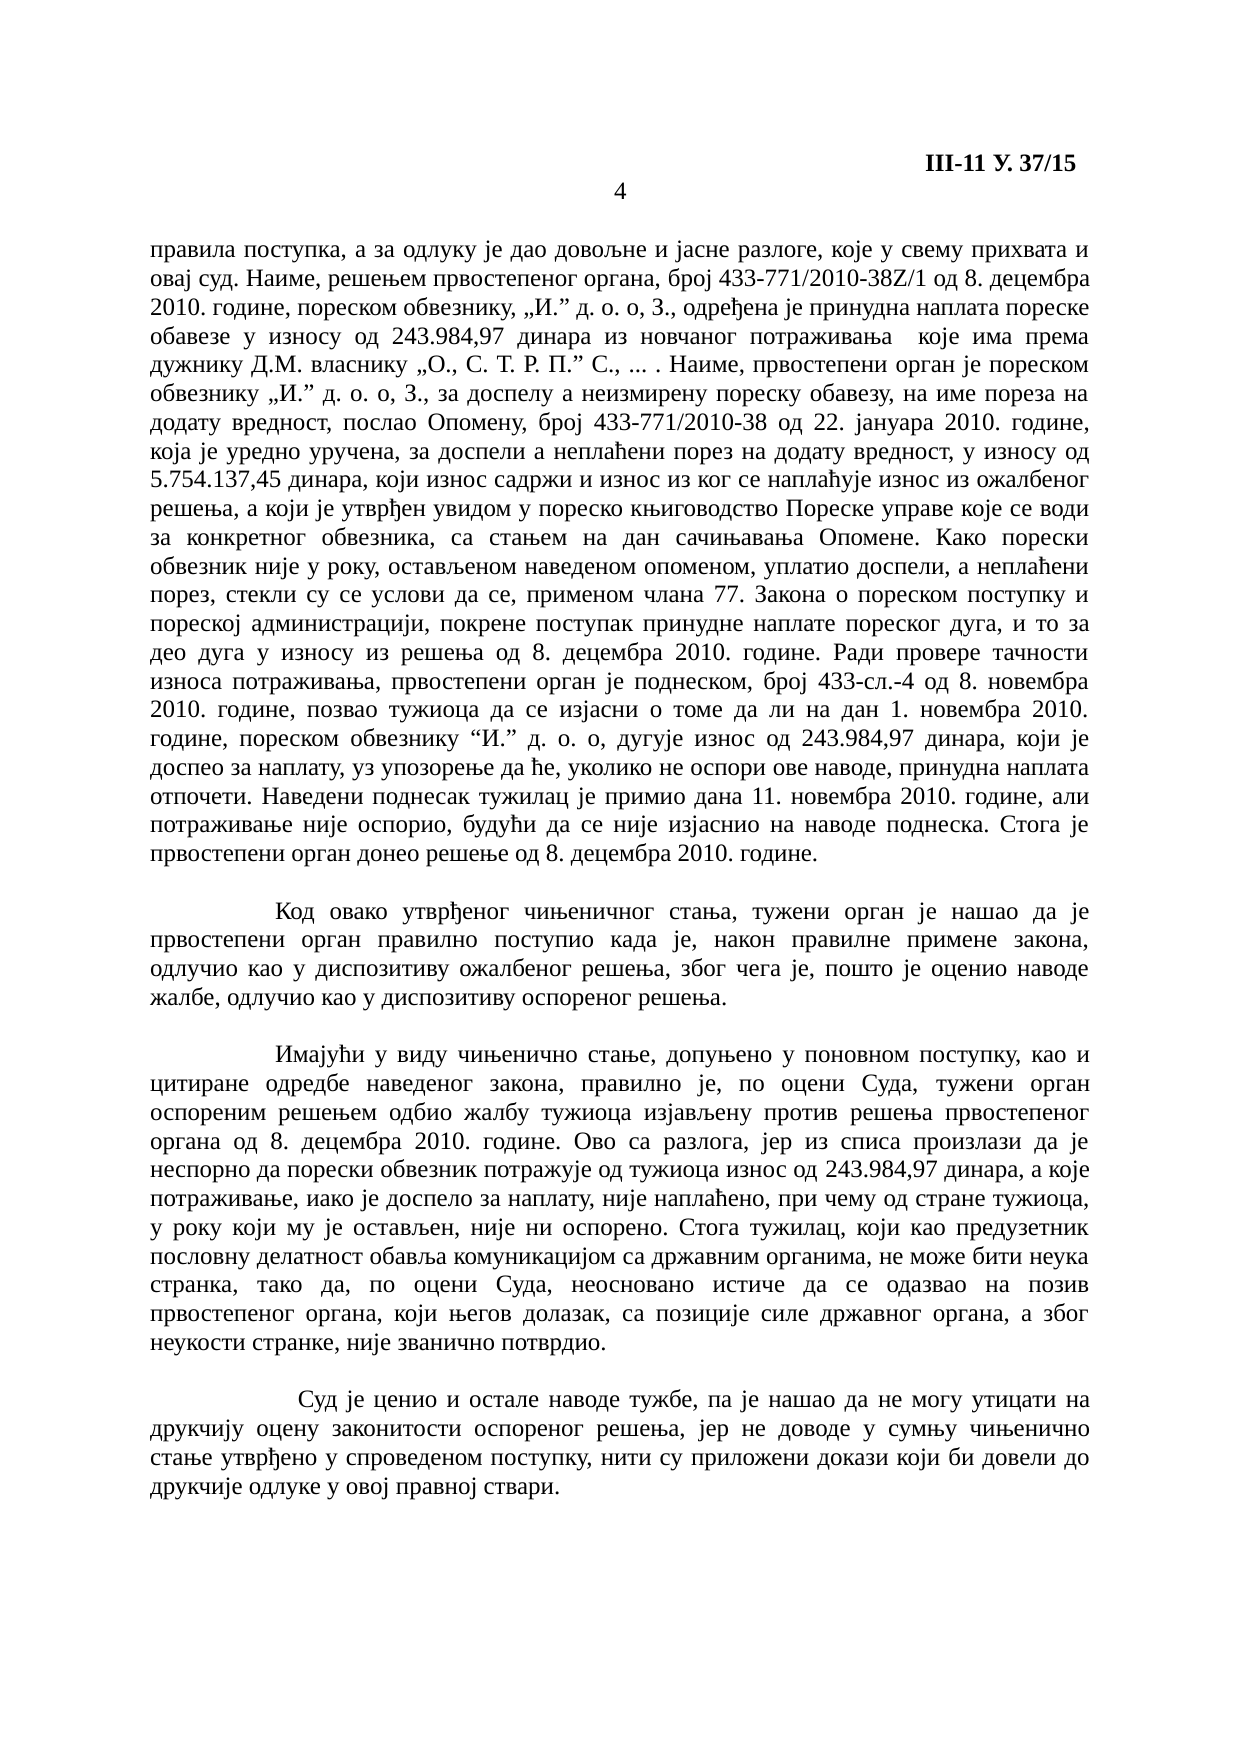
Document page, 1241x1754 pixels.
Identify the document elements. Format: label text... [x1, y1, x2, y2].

text Суд је ценио и остале наводе тужбе, па је нашао да не могу утицати на друкчију оцену законитости оспореног решења, јер не доводе у сумњу чињенично стање утврђено у спроведеном поступку, нити су приложени докази који би довели до друкчије одлуке у овој правној ствари. [150, 1384, 1090, 1499]
text правила поступка, а за одлуку је дао довољне и јасне разлоге, које у свему прихвата и овај суд. Наиме, решењем првостепеног органа, број 433-771/2010-38Z/1 од 8. децембра 2010. године, пореском обвезнику, „И.” д. о. о, З., одређена је принудна наплата пореске обавезе у износу од 243.984,97 динара из новчаног потраживања које има према дужнику Д.М. власнику „О., С. Т. Р. П.” С., ... . Наиме, првостепени орган је пореском обвезнику „И.” д. о. о, З., за доспелу а неизмирену пореску обавезу, на име пореза на додату вредност, послао Опомену, број 433-771/2010-38 од 22. јануара 2010. године, која је уредно уручена, за доспели а неплаћени порез на додату вредност, у износу од 5.754.137,45 динара, који износ садржи и износ из ког се наплаћује износ из ожалбеног решења, а који је утврђен увидом у пореско књиговодство Пореске управе које се води за конкретног обвезника, са стањем на дан сачињавања Опомене. Како порески обвезник није у року, остављеном наведеном опоменом, уплатио доспели, а неплаћени порез, стекли су се услови да се, применом члана 77. Закона о пореском поступку и пореској администрацији, покрене поступак принудне наплате пореског дуга, и то за део дуга у износу из решења од 8. децембра 2010. године. Ради провере тачности износа потраживања, првостепени орган је поднеском, број 433-сл.-4 од 8. новембра 2010. године, позвао тужиоца да се изјасни о томе да ли на дан 1. новембра 2010. године, пореском обвезнику “И.” д. о. о, дугује износ од 243.984,97 динара, који је доспео за наплату, уз упозорење да ће, уколико не оспори ове наводе, принудна наплата отпочети. Наведени поднесак тужилац је примио дана 11. новембра 2010. године, али потраживање није оспорио, будући да се није изјаснио на наводе поднеска. Стога је првостепени орган донео решење од 8. децембра 2010. године. [150, 234, 1090, 867]
text Код овако утврђеног чињеничног стања, тужени орган је нашао да је првостепени орган правилно поступио када је, након правилне примене закона, одлучио као у диспозитиву ожалбеног решења, због чега је, пошто је оценио наводе жалбе, одлучио као у диспозитиву оспореног решења. [150, 896, 1090, 1011]
text Имајући у виду чињенично стање, допуњено у поновном поступку, као и цитиране одредбе наведеног закона, правилно је, по оцени Суда, тужени орган оспореним решењем одбио жалбу тужиоца изјављену против решења првостепеног органа од 8. децембра 2010. године. Ово са разлога, јер из списа произлази да је неспорно да порески обвезник потражује од тужиоца износ од 243.984,97 динара, а које потраживање, иако је доспело за наплату, није наплаћено, при чему од стране тужиоца, у року који му је остављен, није ни оспорено. Стога тужилац, који као предузетник пословну делатност обавља комуникацијом са државним органима, не може бити неука странка, тако да, по оцени Суда, неосновано истиче да се одазвао на позив првостепеног органа, који његов долазак, са позиције силе државног органа, а због неукости странке, није званично потврдио. [150, 1039, 1090, 1356]
